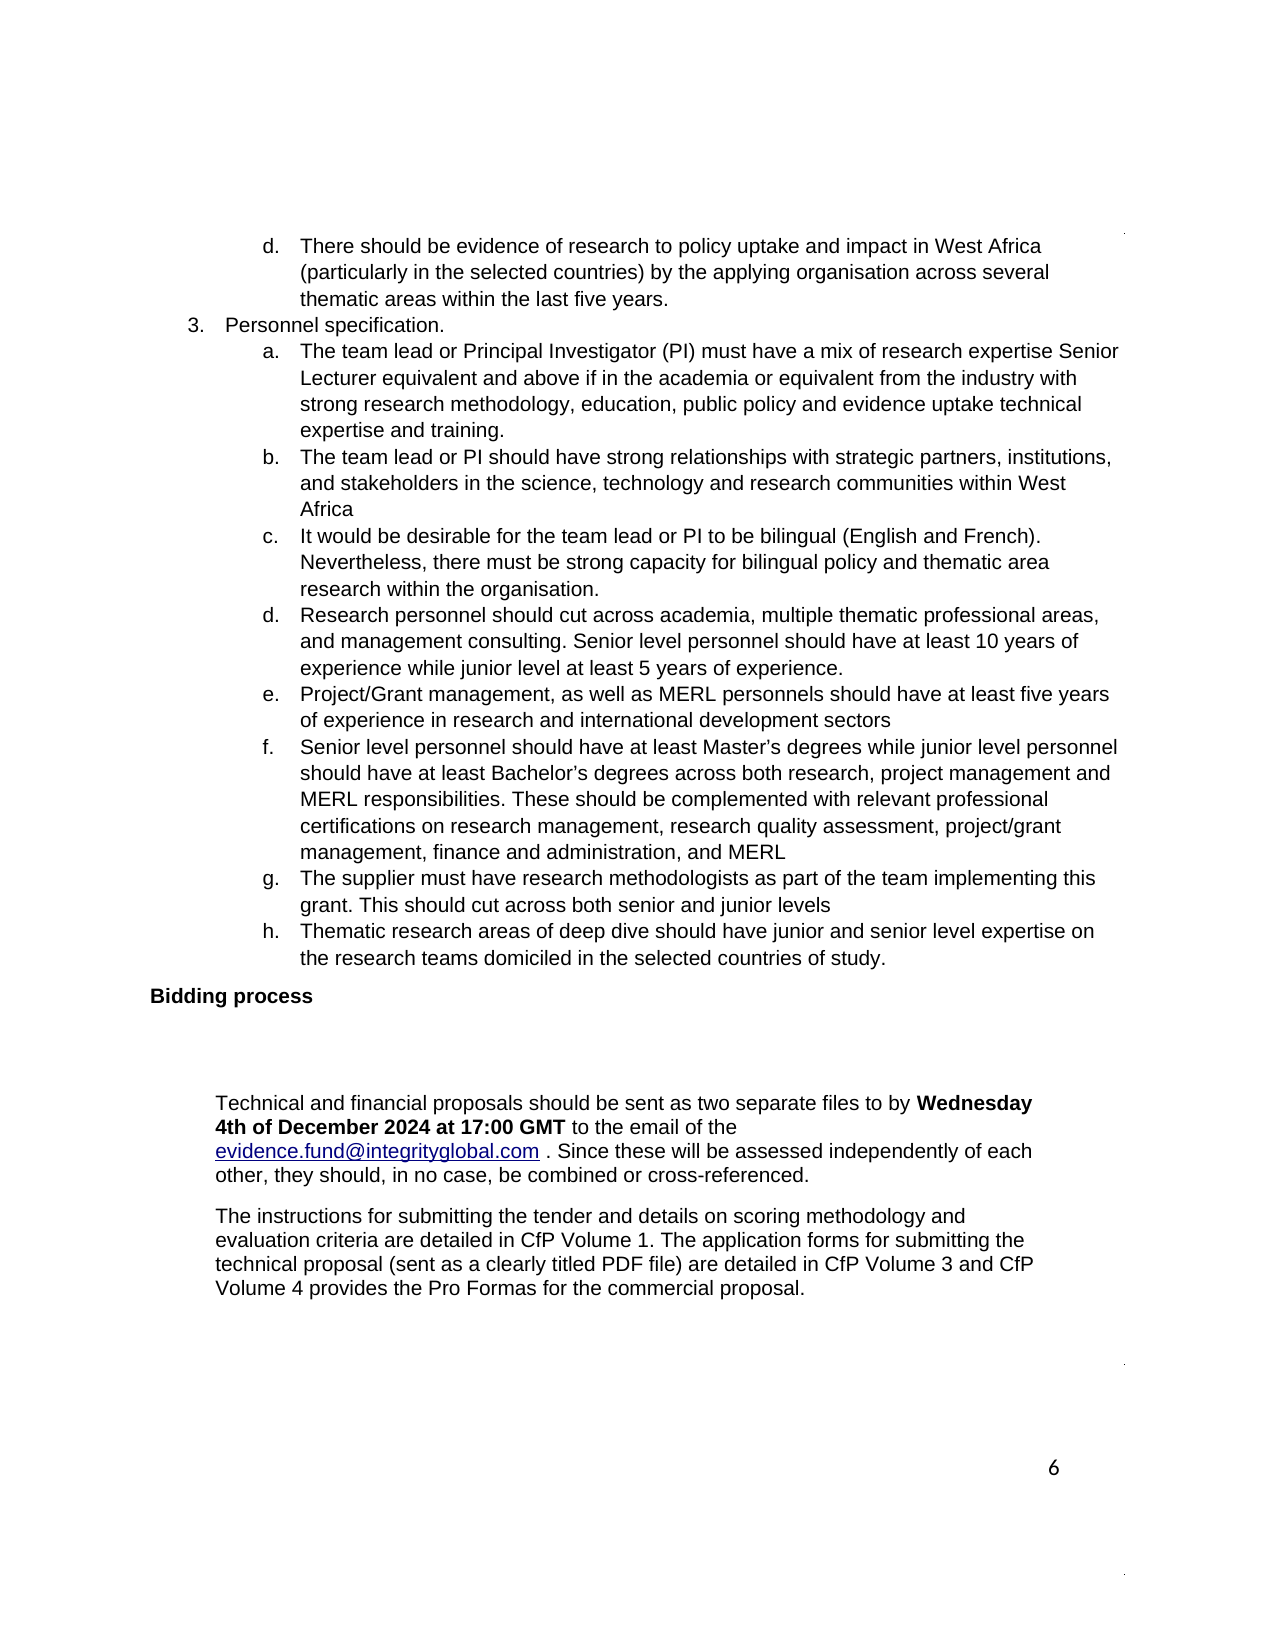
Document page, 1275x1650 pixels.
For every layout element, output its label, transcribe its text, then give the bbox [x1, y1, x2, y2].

list It would be desirable for the team lead or PI to be bilingual (English and French). Nevertheless, there must be strong capacity for bilingual policy and thematic area research within the organisation. [262, 524, 1125, 600]
list Thematic research areas of deep dive should have junior and senior level expertise on the research teams domiciled in the selected countries of study. [262, 919, 1125, 969]
text Bidding process [150, 984, 1125, 1008]
list The team lead or Principal Investigator (PI) must have a mix of research expertise Senior Lecturer equivalent and above if in the academia or equivalent from the industry with strong research methodology, education, public policy and evidence uptake technical expertise and training. [262, 339, 1125, 442]
text Technical and financial proposals should be sent as two separate files to by Wednesday 4th of December 2024 at 17:00 GMT to the email of the evidence.fund@integrityglobal.com . Since these will be assessed independently of each other, they should, in no case, be combined or cross-referenced. [151, 1027, 1124, 1138]
text The instructions for submitting the tender and details on scoring methodology and evaluation criteria are detailed in CfP Volume 1. The application forms for submitting the technical proposal (sent as a clearly titled PDF file) are detailed in CfP Volume 3 and CfP Volume 4 provides the Pro Formas for the commercial proposal. [151, 1138, 1124, 1364]
list There should be evidence of research to policy uptake and impact in West Africa (particularly in the selected countries) by the applying organisation across several thematic areas within the last five years. [262, 234, 1125, 310]
list The supplier must have research methodologists as part of the team implementing this grant. This should cut across both senior and junior levels [262, 866, 1125, 917]
list Senior level personnel should have at least Master’s degrees while junior level personnel should have at least Bachelor’s degrees across both research, project management and MERL responsibilities. These should be complemented with relevant professional certifications on research management, research quality assessment, project/grant management, finance and administration, and MERL [262, 734, 1125, 864]
list Personnel specification. [187, 313, 1125, 337]
list The team lead or PI should have strong relationships with strategic partners, institutions, and stakeholders in the science, technology and research communities within West Africa [262, 444, 1125, 521]
list Research personnel should cut across academia, multiple thematic professional areas, and management consulting. Senior level personnel should have at least 10 years of experience while junior level at least 5 years of experience. [262, 603, 1125, 679]
list Project/Grant management, as well as MERL personnels should have at least five years of experience in research and international development sectors [262, 682, 1125, 732]
